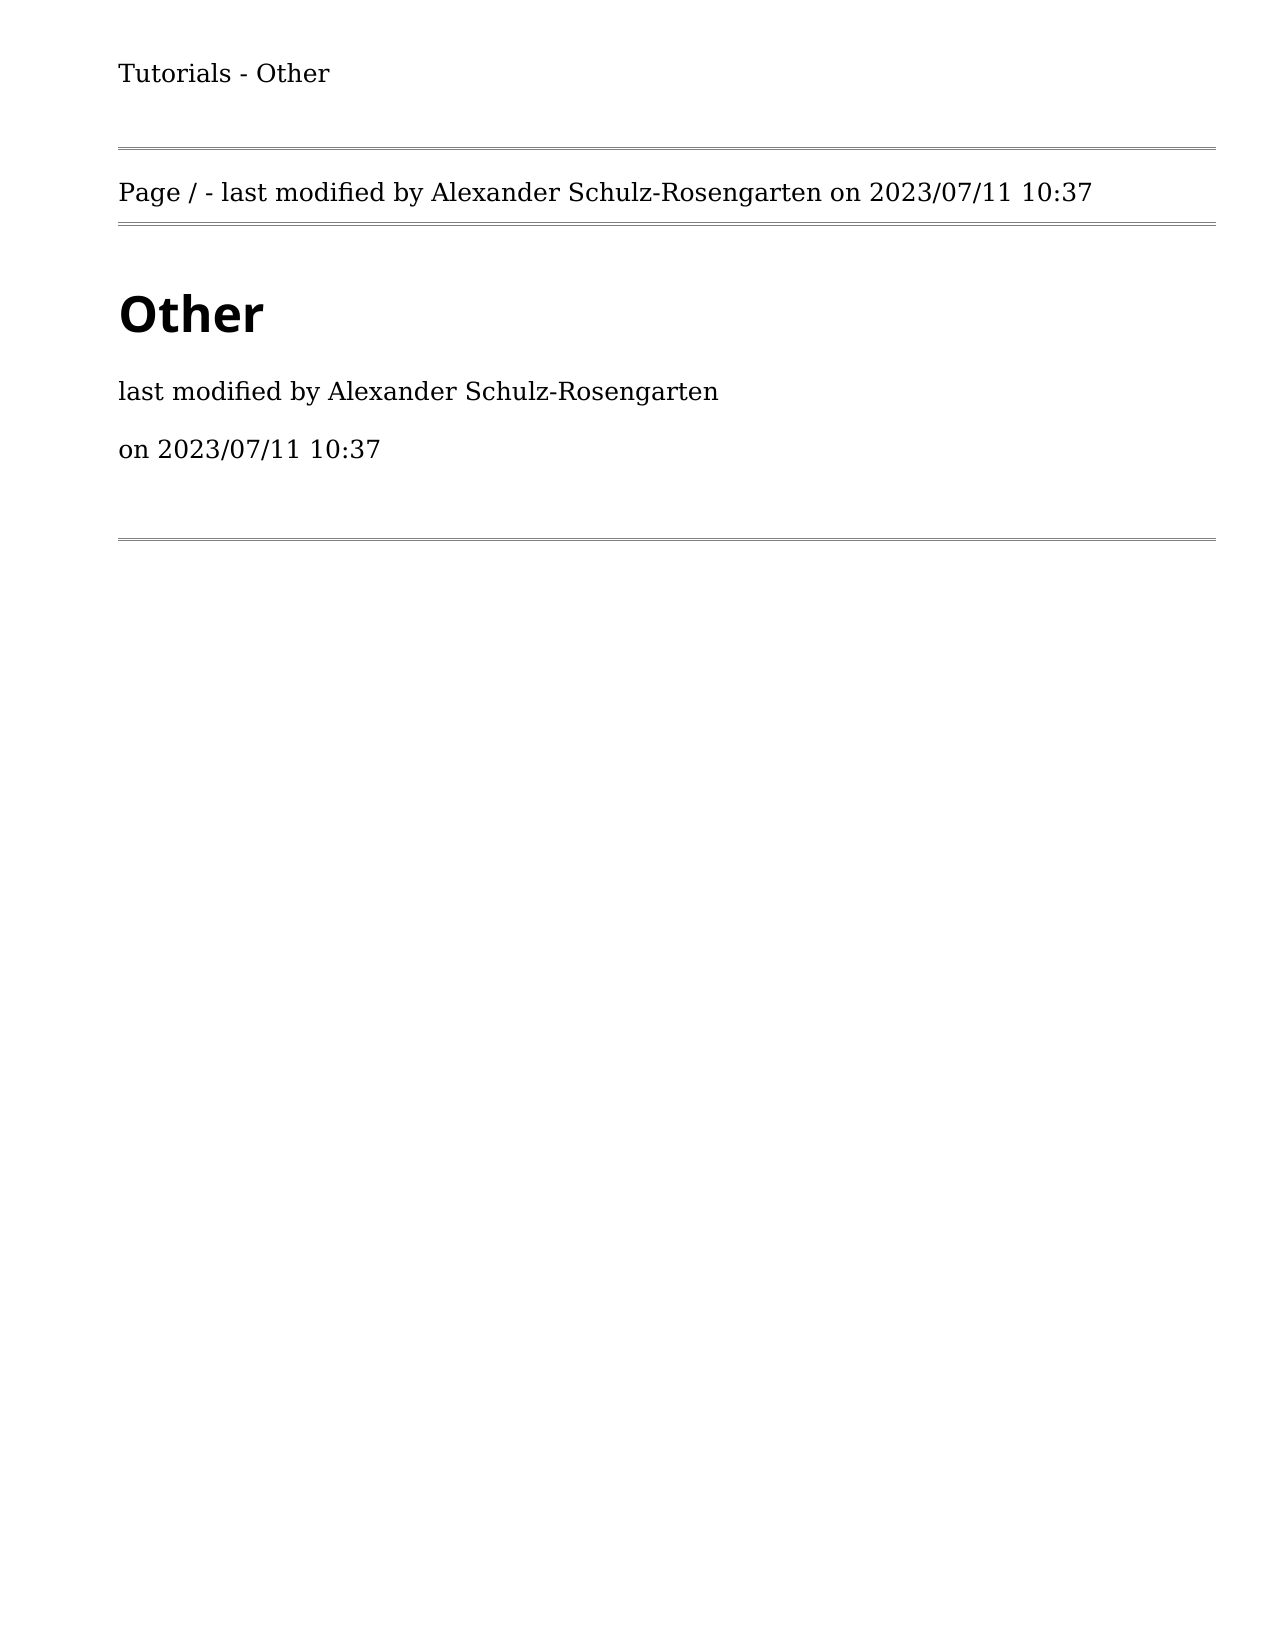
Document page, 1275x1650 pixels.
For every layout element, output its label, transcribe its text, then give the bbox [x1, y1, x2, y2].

text on 2023/07/11 10:37 [118, 435, 1216, 464]
subtitle Other [118, 279, 1216, 347]
text Page / - last modified by Alexander Schulz-Rosengarten on 2023/07/11 10:37 [118, 179, 1216, 208]
text last modified by Alexander Schulz-Rosengarten [118, 377, 1216, 406]
text Tutorials - Other [118, 59, 1216, 88]
